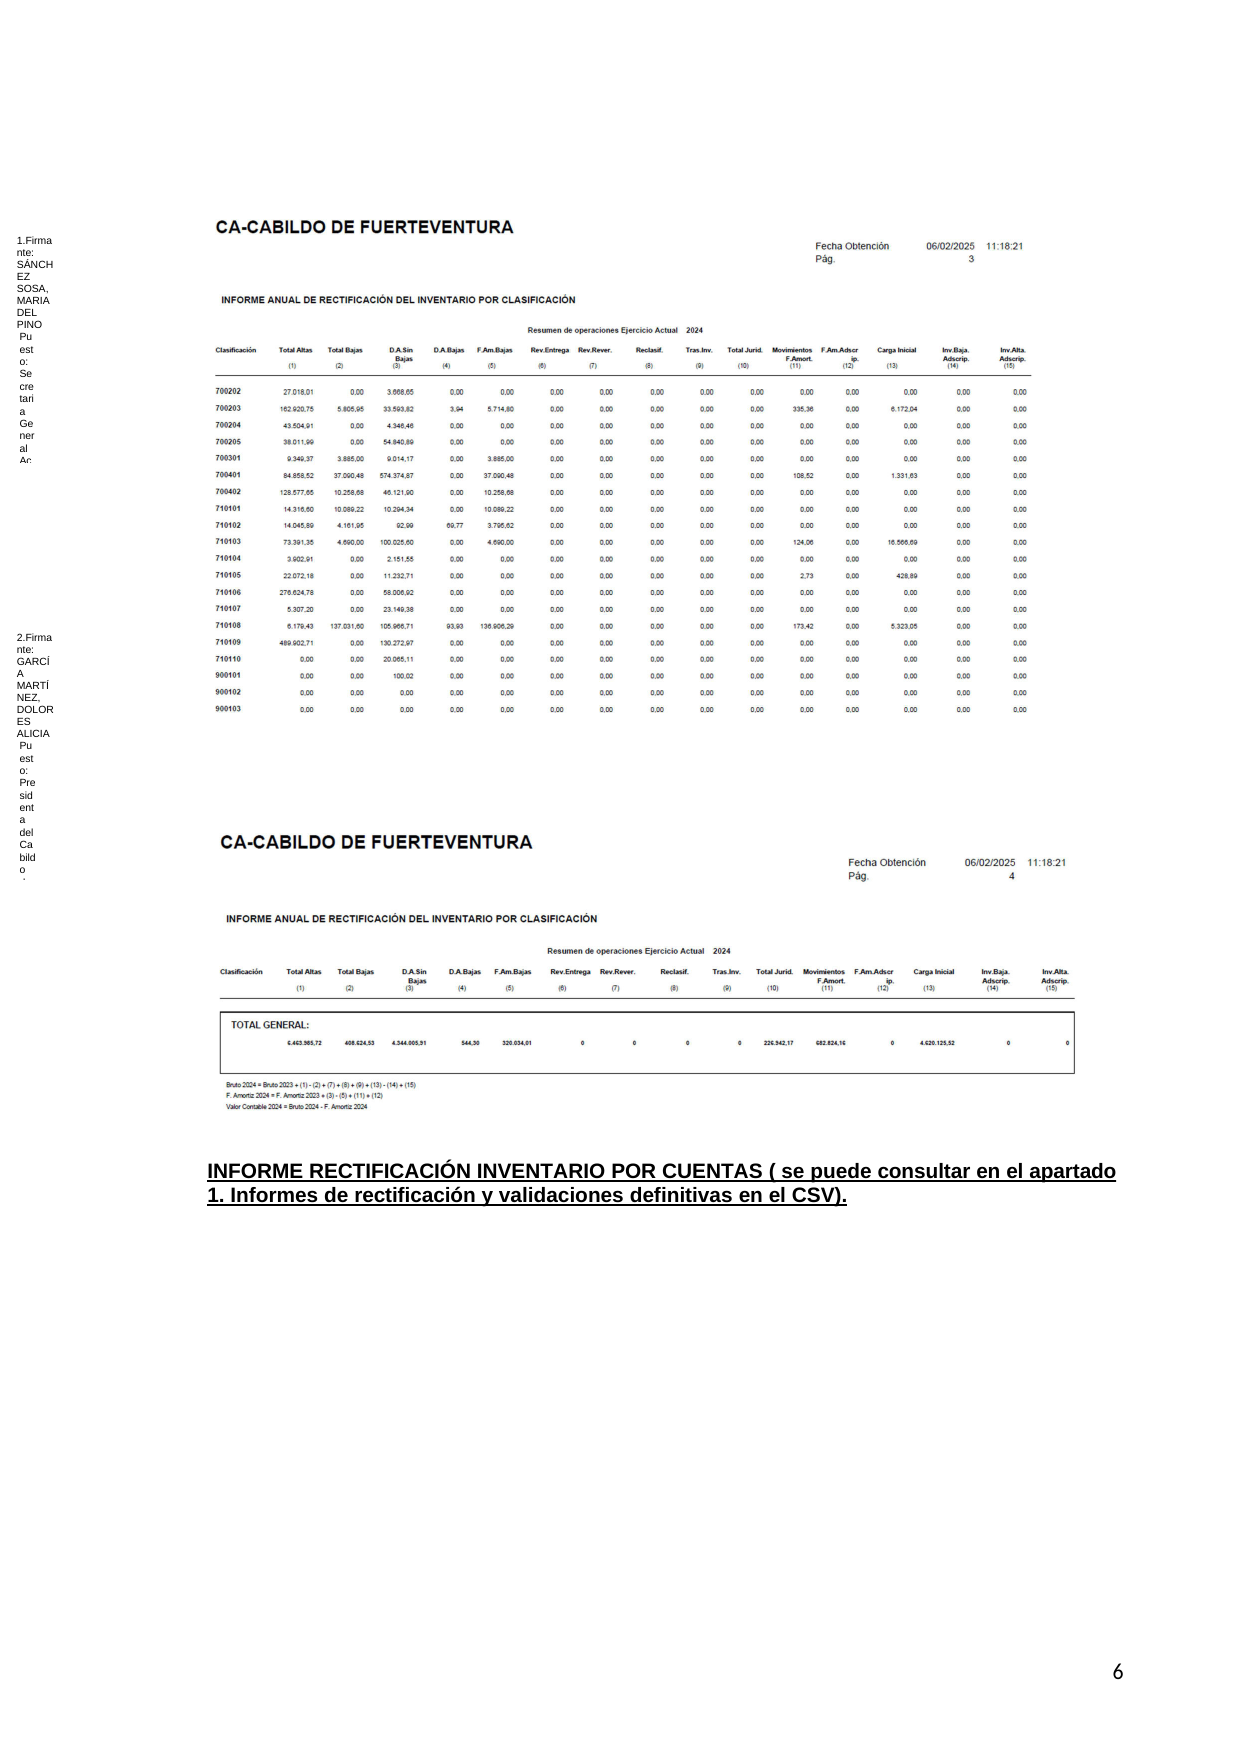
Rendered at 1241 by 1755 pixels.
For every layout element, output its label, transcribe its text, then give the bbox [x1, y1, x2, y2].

text 1.Firmante: SÁNCHEZ SOSA,MARIA DEL PINO [17, 234, 54, 330]
text 6 [64, 1657, 1123, 1685]
subtitle INFORME RECTIFICACIÓN INVENTARIO POR CUENTAS ( se puede consultar en el apartado 1. Informes de rectificación y validaciones definitivas en el CSV). [207, 1159, 1118, 1207]
text Puesto: Secretaria General Acctal. del Pleno Fecha Firma: 20/06/2025 08:53:14 [19, 331, 37, 463]
text Puesto: Presidenta del Cabildo de Fuerteventura Fecha Firma: 20/06/2025 11:44:36 [19, 740, 36, 879]
text 2.Firmante: GARCÍA MARTÍNEZ, DOLORES ALICIA [17, 631, 54, 739]
